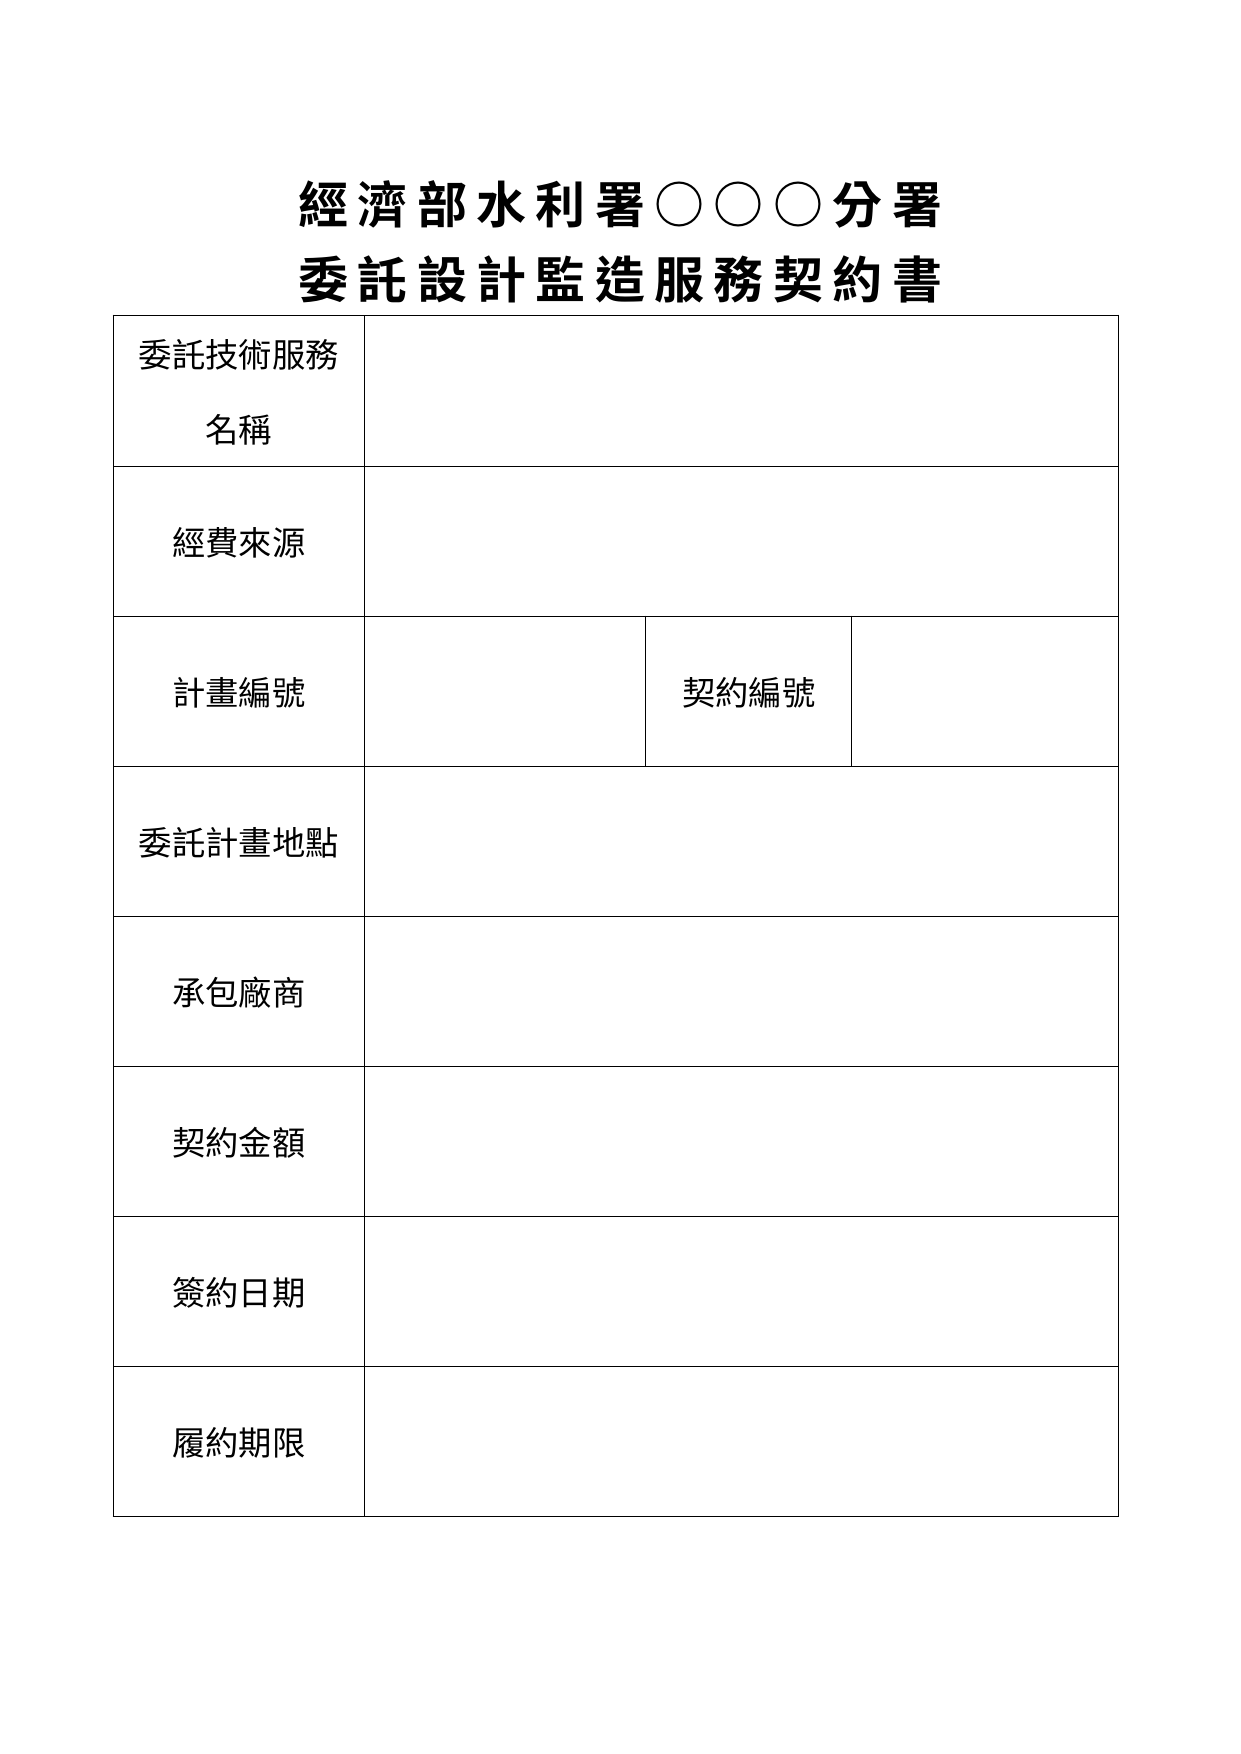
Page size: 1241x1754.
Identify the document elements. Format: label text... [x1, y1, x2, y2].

table_cell [365, 1217, 1118, 1366]
table_cell 契約編號 [646, 617, 851, 766]
table_cell 契約金額 [114, 1067, 364, 1216]
table_cell [365, 1367, 1118, 1516]
table_cell 經費來源 [114, 467, 364, 616]
table_cell [365, 767, 1118, 916]
table_cell [365, 917, 1118, 1066]
table_cell [852, 617, 1118, 766]
table_cell 計畫編號 [114, 617, 364, 766]
table_cell 履約期限 [114, 1367, 364, 1516]
text 委託設計監造服務契約書 [187, 239, 1053, 314]
table_cell [365, 617, 645, 766]
table_cell [365, 467, 1118, 616]
table_cell 簽約日期 [114, 1217, 364, 1366]
text 經濟部水利署○○○分署 [187, 164, 1053, 239]
table_cell 委託計畫地點 [114, 767, 364, 916]
table_cell [365, 1067, 1118, 1216]
table_header [365, 316, 1118, 466]
table_header 委託技術服務名稱 [114, 316, 364, 466]
table_cell 承包廠商 [114, 917, 364, 1066]
